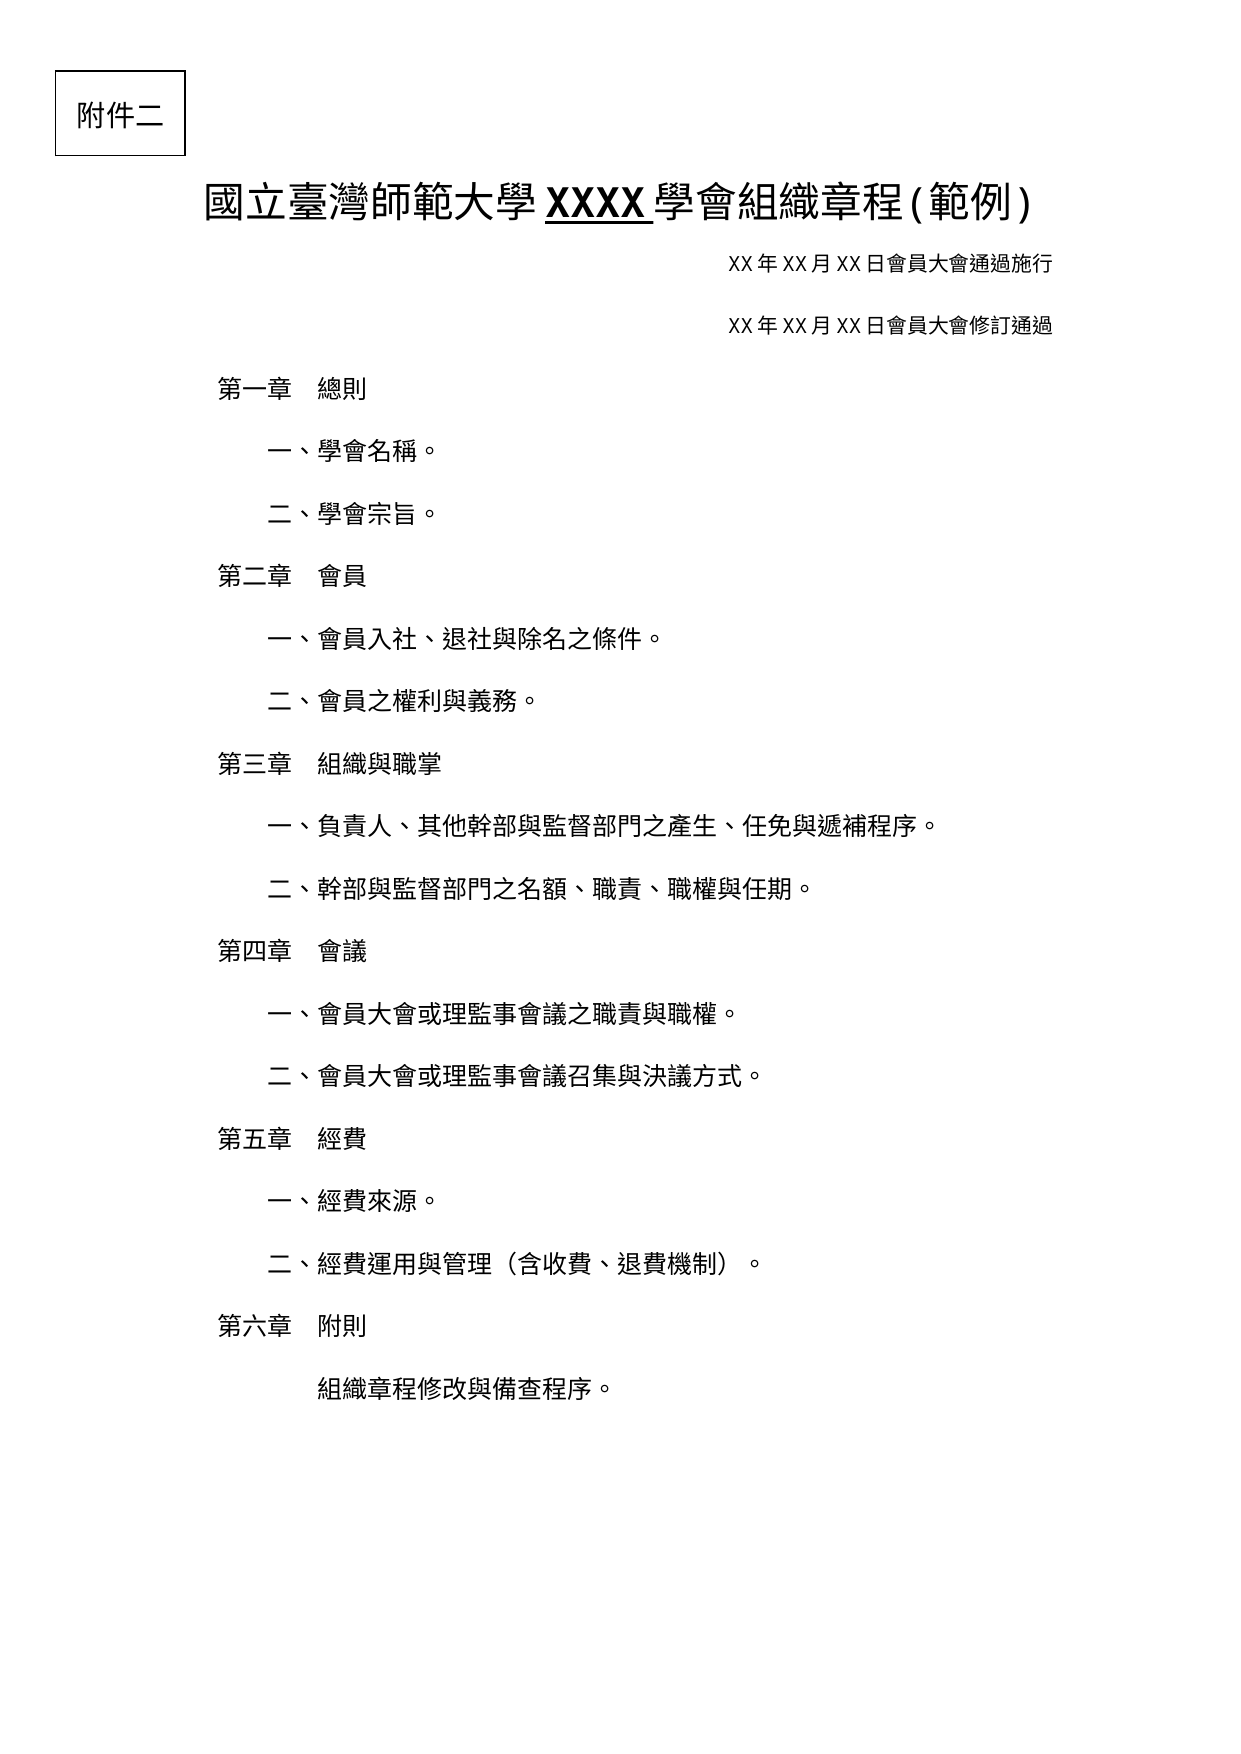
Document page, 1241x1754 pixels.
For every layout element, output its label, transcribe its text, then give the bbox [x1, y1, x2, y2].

text 第二章 會員 [217, 533, 1053, 596]
text 一、學會名稱。 [217, 408, 1053, 471]
text 第四章 會議 [217, 908, 1053, 971]
text XX年XX月XX日會員大會通過施行 [187, 221, 1053, 283]
text 二、幹部與監督部門之名額、職責、職權與任期。 [217, 846, 1053, 908]
text 附件二 [71, 92, 169, 134]
text 國立臺灣師範大學XXXX學會組織章程(範例) [187, 158, 1053, 221]
text 二、會員之權利與義務。 [217, 658, 1053, 721]
text XX年XX月XX日會員大會修訂通過 [187, 283, 1053, 346]
text 二、會員大會或理監事會議召集與決議方式。 [217, 1033, 1053, 1096]
text 組織章程修改與備查程序。 [217, 1346, 1053, 1408]
text 第六章 附則 [217, 1283, 1053, 1346]
text 一、負責人、其他幹部與監督部門之產生、任免與遞補程序。 [217, 783, 1053, 846]
text 一、會員大會或理監事會議之職責與職權。 [217, 971, 1053, 1033]
text [56, 72, 184, 155]
text 第三章 組織與職掌 [217, 721, 1053, 783]
text 第五章 經費 [217, 1096, 1053, 1158]
text 一、經費來源。 [217, 1158, 1053, 1221]
text 二、學會宗旨。 [187, 471, 1053, 533]
text 一、會員入社、退社與除名之條件。 [217, 596, 1053, 658]
text 第一章 總則 [217, 346, 1053, 408]
text 二、經費運用與管理（含收費、退費機制）。 [217, 1221, 1053, 1283]
